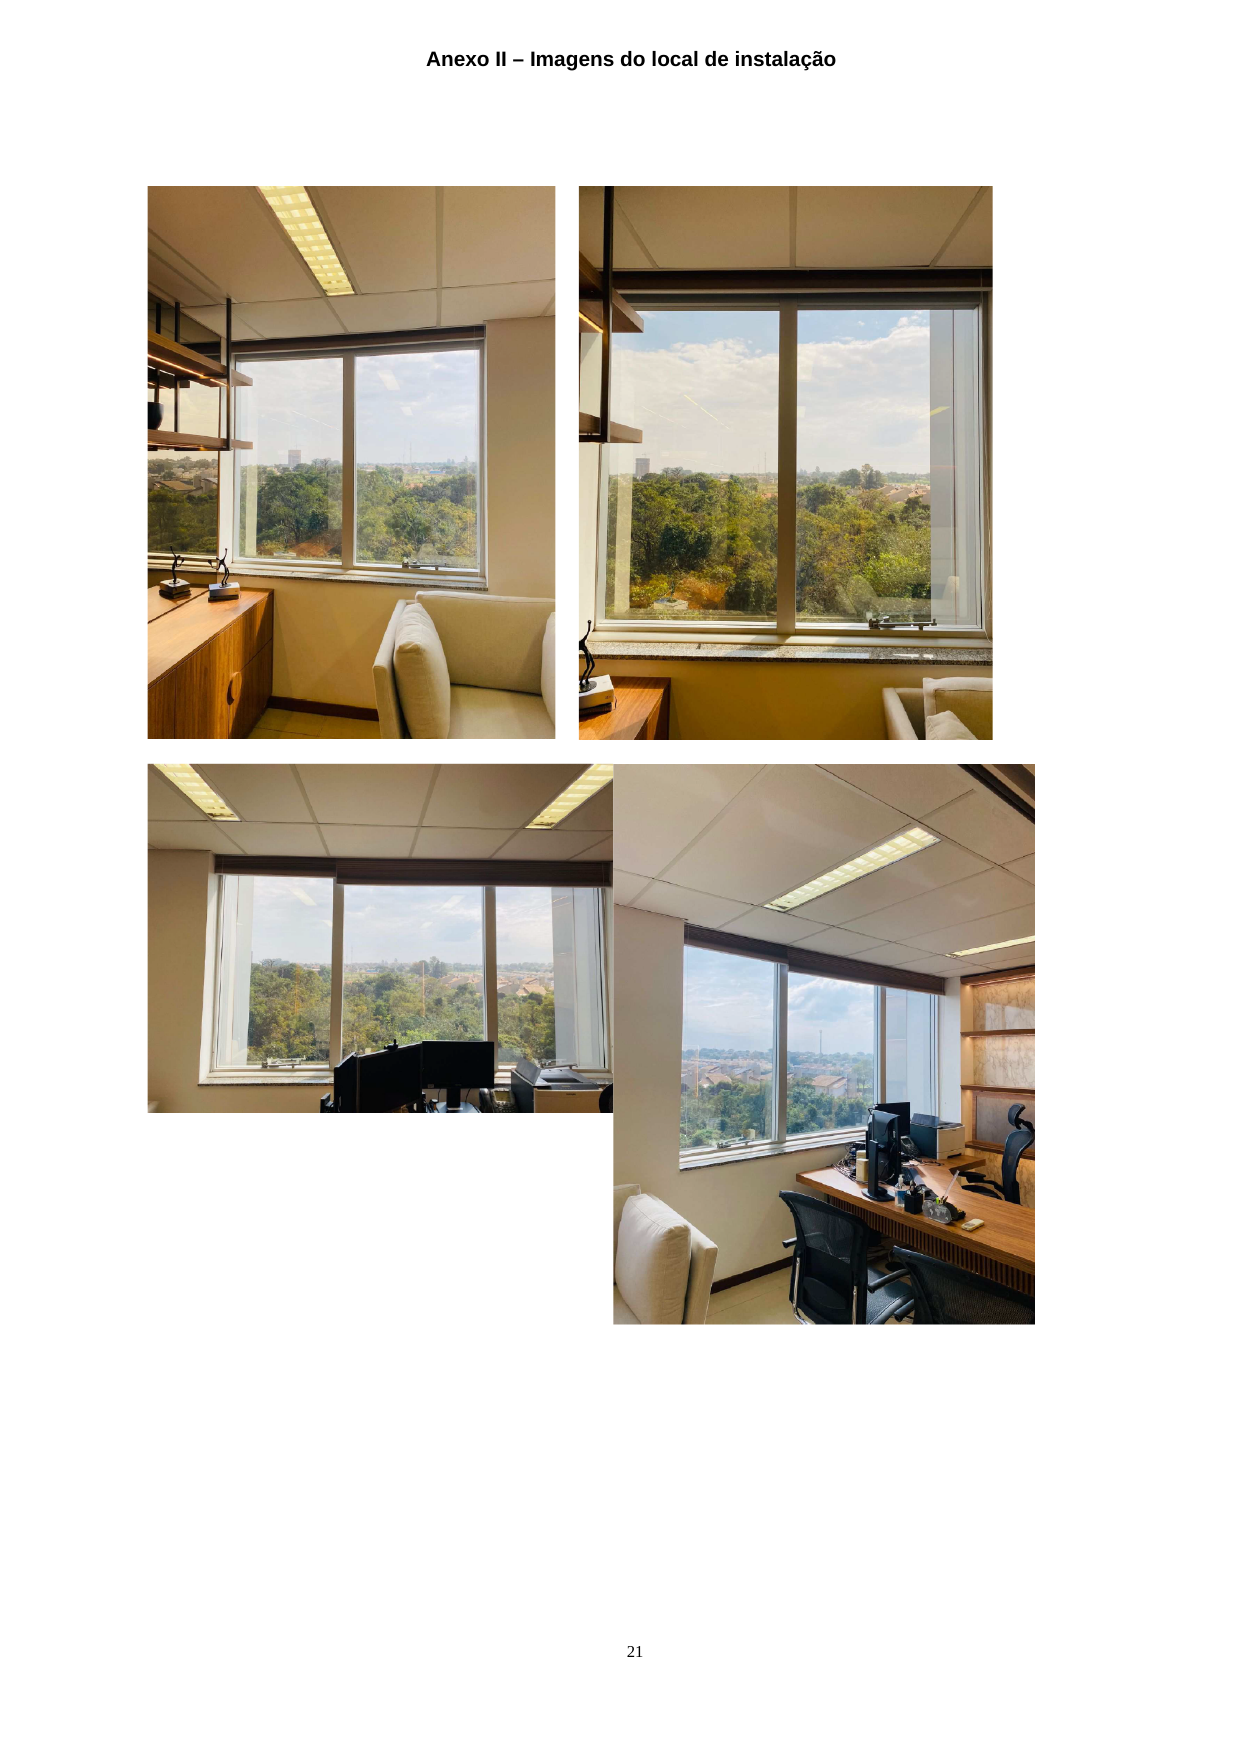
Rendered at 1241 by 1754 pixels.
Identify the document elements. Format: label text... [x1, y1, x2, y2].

text Anexo II – Imagens do local de instalação [148, 47, 1115, 71]
